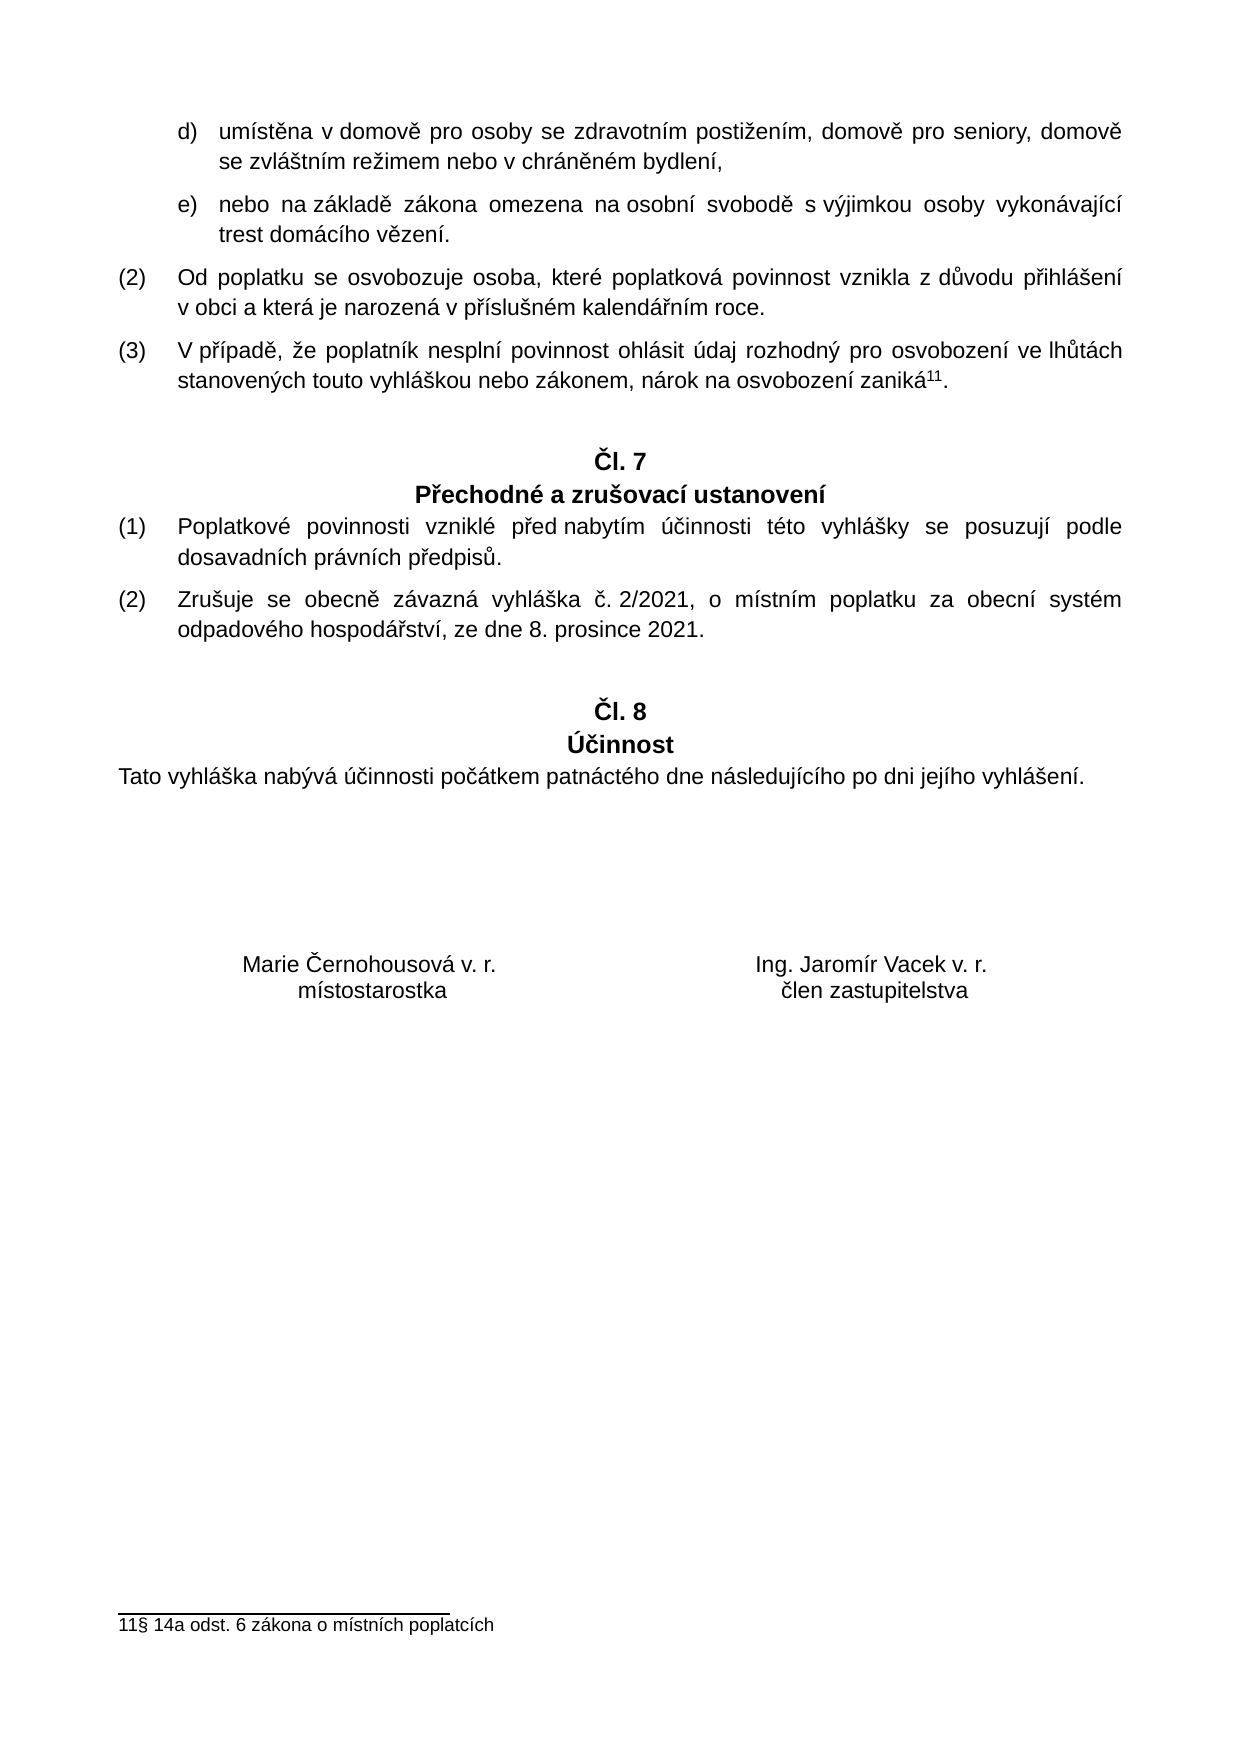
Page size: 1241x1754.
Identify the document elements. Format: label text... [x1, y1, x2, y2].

list Od poplatku se osvobozuje osoba, které poplatková povinnost vznikla z důvodu přihlášení v obci a která je narozená v příslušném kalendářním roce. [118, 264, 1122, 321]
text Tato vyhláška nabývá účinnosti počátkem patnáctého dne následujícího po dni jejího vyhlášení. [118, 763, 1122, 789]
list § 14a odst. 6 zákona o místních poplatcích [118, 1614, 1122, 1635]
subtitle Čl. 8 Účinnost [118, 697, 1122, 758]
table_cell [118, 1009, 620, 1127]
list umístěna v domově pro osoby se zdravotním postižením, domově pro seniory, domově se zvláštním režimem nebo v chráněném bydlení, [177, 118, 1122, 175]
table_header Ing. Jaromír Vacek v. r. člen zastupitelstva [620, 891, 1122, 1009]
subtitle Čl. 7 Přechodné a zrušovací ustanovení [118, 447, 1122, 509]
list V případě, že poplatník nesplní povinnost ohlásit údaj rozhodný pro osvobození ve lhůtách stanovených touto vyhláškou nebo zákonem, nárok na osvobození zaniká. [118, 337, 1122, 393]
list Zrušuje se obecně závazná vyhláška č. 2/2021, o místním poplatku za obecní systém odpadového hospodářství, ze dne 8. prosince 2021. [118, 586, 1122, 643]
table_header Marie Černohousová v. r. místostarostka [118, 891, 620, 1009]
list Poplatkové povinnosti vzniklé před nabytím účinnosti této vyhlášky se posuzují podle dosavadních právních předpisů. [118, 513, 1122, 570]
list nebo na základě zákona omezena na osobní svobodě s výjimkou osoby vykonávající trest domácího vězení. [177, 191, 1122, 248]
table_cell [620, 1009, 1122, 1127]
